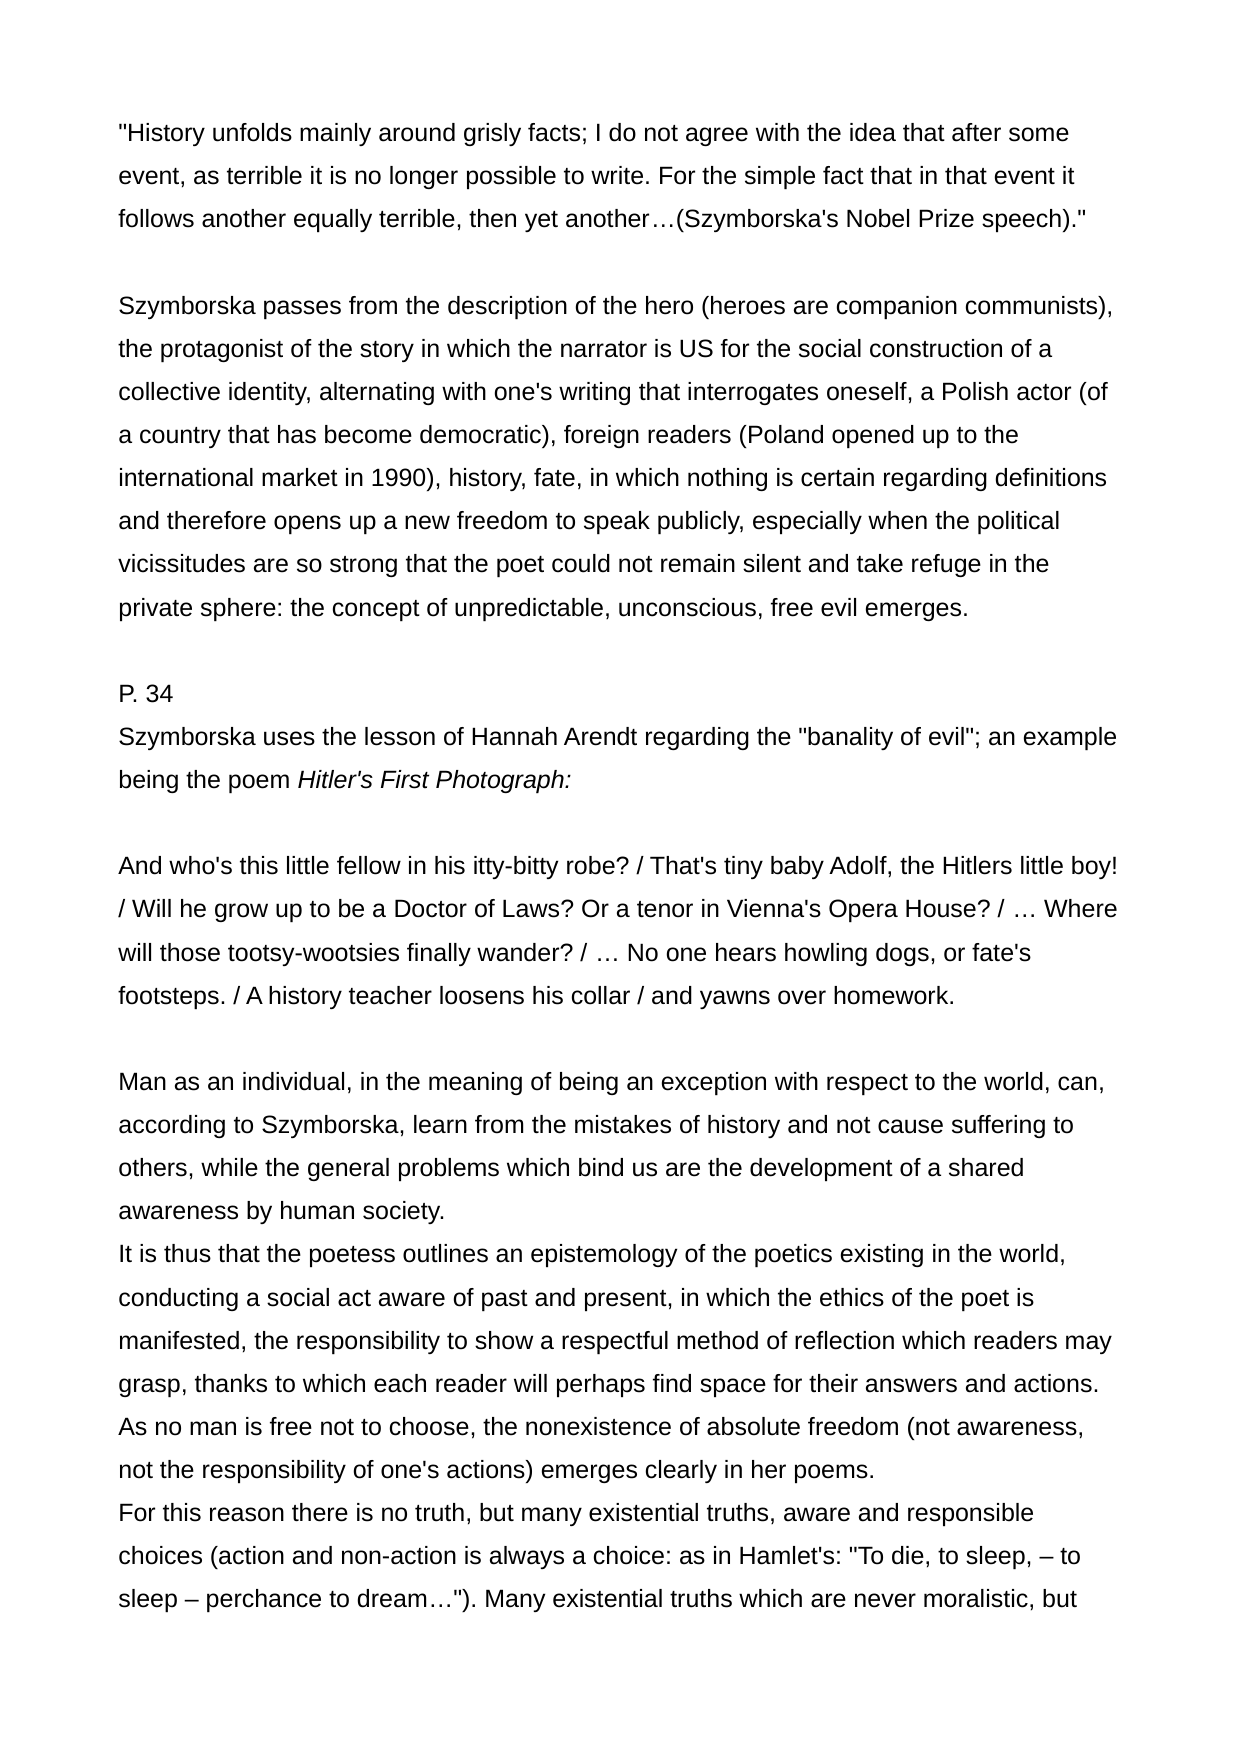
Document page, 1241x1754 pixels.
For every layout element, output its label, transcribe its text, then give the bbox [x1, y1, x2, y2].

text Man as an individual, in the meaning of being an exception with respect to the world, can, according to Szymborska, learn from the mistakes of history and not cause suffering to others, while the general problems which bind us are the development of a shared awareness by human society. [118, 1067, 1122, 1225]
text For this reason there is no truth, but many existential truths, aware and responsible choices (action and non-action is always a choice: as in Hamlet's: "To die, to sleep, – to sleep – perchance to dream…"). Many existential truths which are never moralistic, but [118, 1498, 1122, 1613]
text Szymborska uses the lesson of Hannah Arendt regarding the "banality of evil"; an example being the poem Hitler's First Photograph: [118, 722, 1122, 794]
text Szymborska passes from the description of the hero (heroes are companion communists), the protagonist of the story in which the narrator is US for the social construction of a collective identity, alternating with one's writing that interrogates oneself, a Polish actor (of a country that has become democratic), foreign readers (Poland opened up to the international market in 1990), history, fate, in which nothing is certain regarding definitions and therefore opens up a new freedom to speak publicly, especially when the political vicissitudes are so strong that the poet could not remain silent and take refuge in the private sphere: the concept of unpredictable, unconscious, free evil emerges. [118, 291, 1122, 621]
text "History unfolds mainly around grisly facts; I do not agree with the idea that after some event, as terrible it is no longer possible to write. For the simple fact that in that event it follows another equally terrible, then yet another…(Szymborska's Nobel Prize speech)." [118, 118, 1122, 233]
text And who's this little fellow in his itty-bitty robe? / That's tiny baby Adolf, the Hitlers little boy! / Will he grow up to be a Doctor of Laws? Or a tenor in Vienna's Opera House? / … Where will those tootsy-wootsies finally wander? / … No one hears howling dogs, or fate's footsteps. / A history teacher loosens his collar / and yawns over homework. [118, 851, 1122, 1009]
text P. 34 [118, 679, 1122, 707]
text It is thus that the poetess outlines an epistemology of the poetics existing in the world, conducting a social act aware of past and present, in which the ethics of the poet is manifested, the responsibility to show a respectful method of reflection which readers may grasp, thanks to which each reader will perhaps find space for their answers and actions. As no man is free not to choose, the nonexistence of absolute freedom (not awareness, not the responsibility of one's actions) emerges clearly in her poems. [118, 1239, 1122, 1484]
